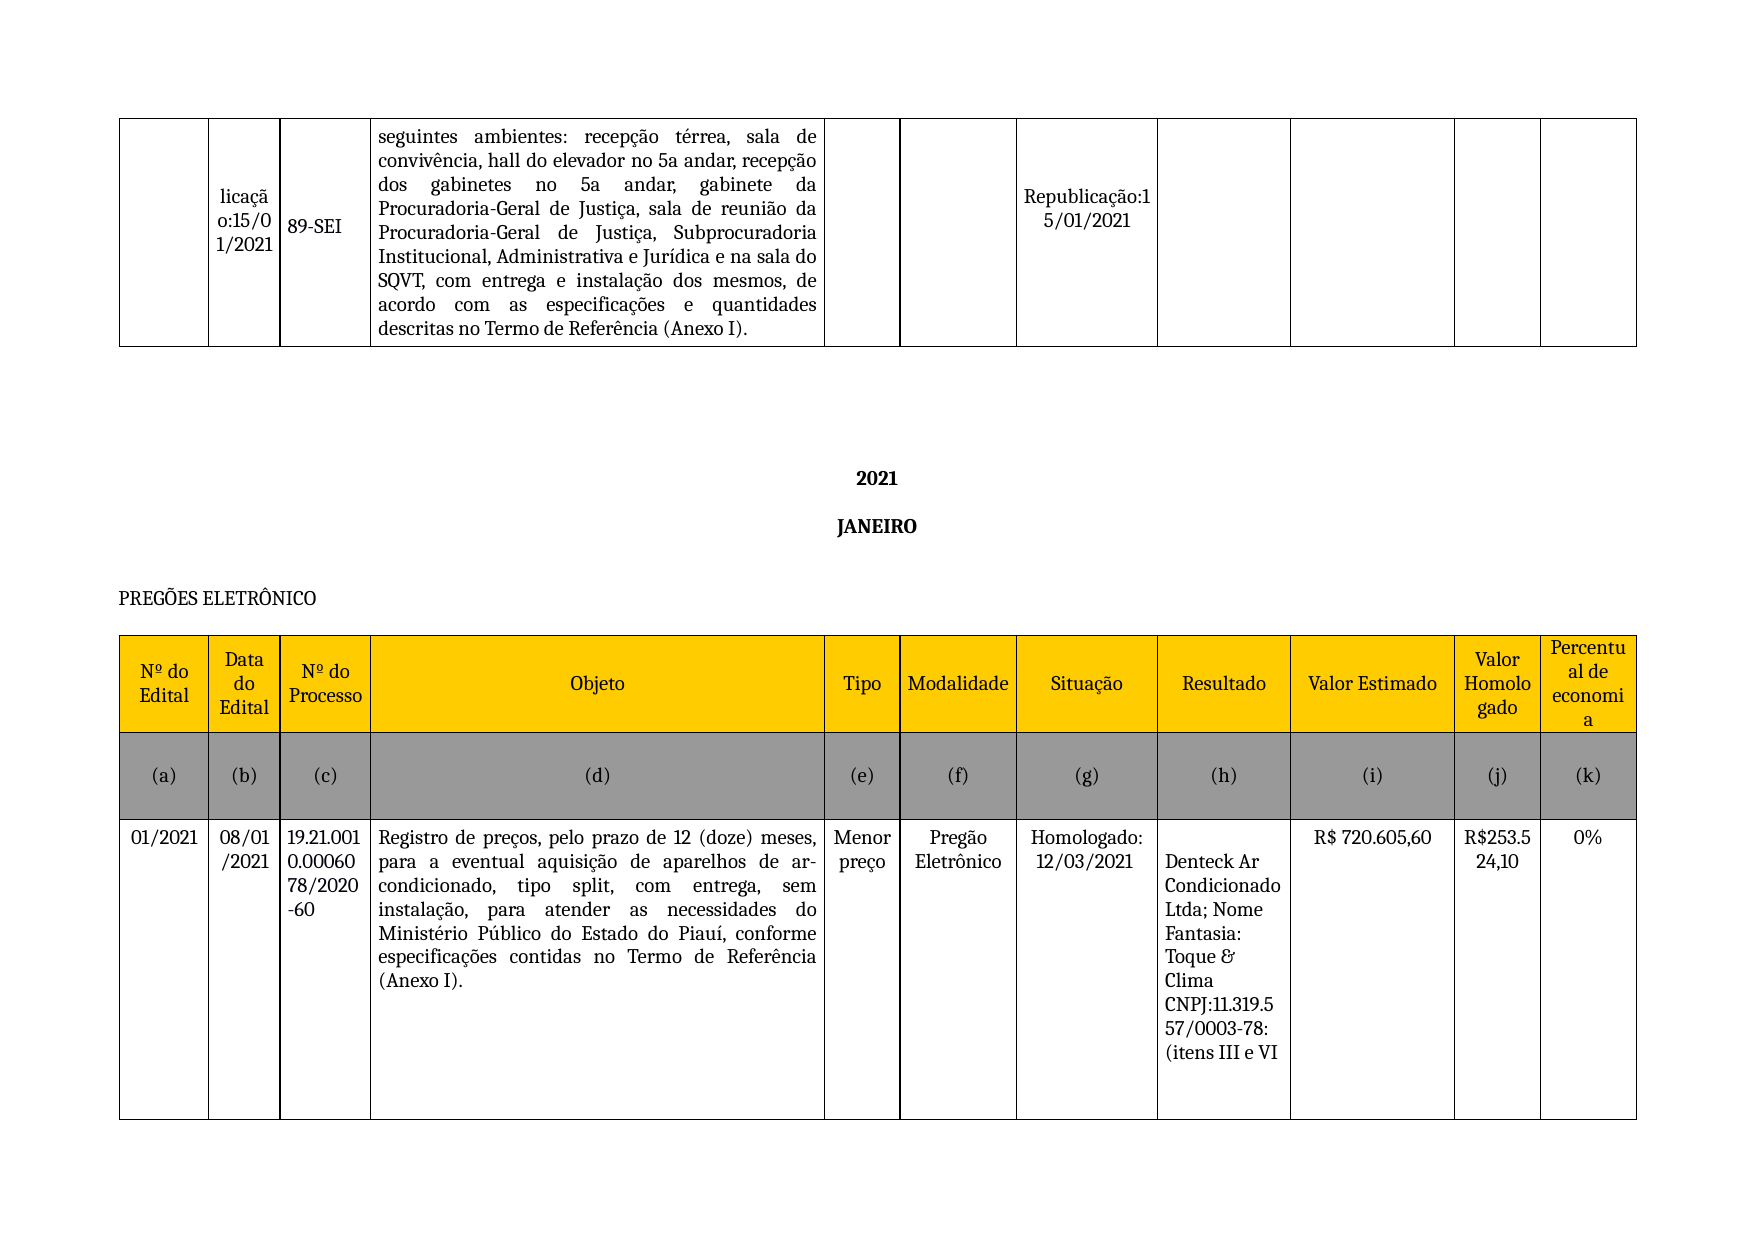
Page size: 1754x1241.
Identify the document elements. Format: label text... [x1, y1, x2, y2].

table_cell [825, 119, 899, 346]
table_cell (h) [1158, 733, 1290, 819]
table_cell [1158, 119, 1290, 346]
table_cell (g) [1017, 733, 1157, 819]
table_header Tipo [825, 636, 899, 732]
table_cell 08/01/2021 [209, 820, 279, 1119]
text JANEIRO [118, 515, 1636, 539]
table_cell [901, 119, 1016, 346]
table_cell (j) [1455, 733, 1540, 819]
table_cell - [1455, 119, 1540, 346]
table_header Valor Estimado [1291, 636, 1454, 732]
table_cell R$253.524,10 [1455, 820, 1540, 1119]
text PREGÕES ELETRÔNICO [118, 587, 1636, 611]
table_header Percentual de economia [1541, 636, 1636, 732]
table_cell 89-SEI [281, 119, 370, 346]
table_cell seguintes ambientes: recepção térrea, sala de convivência, hall do elevador no 5a andar, recepção dos gabinetes no 5a andar, gabinete da Procuradoria-Geral de Justiça, sala de reunião da Procuradoria-Geral de Justiça, Subprocuradoria Institucional, Administrativa e Jurídica e na sala do SQVT, com entrega e instalação dos mesmos, de acordo com as especificações e quantidades descritas no Termo de Referência (Anexo I). [371, 119, 824, 346]
table_cell (i) [1291, 733, 1454, 819]
table_cell Pregão Eletrônico [901, 820, 1016, 1119]
table_header Resultado [1158, 636, 1290, 732]
table_cell - [1541, 119, 1636, 346]
table_cell (a) [120, 733, 208, 819]
table_cell Denteck Ar Condicionado Ltda; Nome Fantasia: Toque & Clima CNPJ:11.319.557/0003-78: (itens III e VI [1158, 820, 1290, 1119]
table_cell Registro de preços, pelo prazo de 12 (doze) meses, para a eventual aquisição de aparelhos de ar-condicionado, tipo split, com entrega, sem instalação, para atender as necessidades do Ministério Público do Estado do Piauí, conforme especificações contidas no Termo de Referência (Anexo I). [371, 820, 824, 1119]
table_header Modalidade [901, 636, 1016, 732]
table_cell (e) [825, 733, 899, 819]
table_header Nº do Processo [281, 636, 370, 732]
table_header Objeto [371, 636, 824, 732]
table_cell [120, 119, 208, 346]
table_cell (b) [209, 733, 279, 819]
table_header Situação [1017, 636, 1157, 732]
table_header Nº do Edital [120, 636, 208, 732]
table_cell (f) [901, 733, 1016, 819]
table_header Valor Homologado [1455, 636, 1540, 732]
table_cell [1291, 119, 1454, 346]
table_header Data do Edital [209, 636, 279, 732]
table_cell 0% [1541, 820, 1636, 1119]
table_cell (d) [371, 733, 824, 819]
table_cell Homologado: 12/03/2021 [1017, 820, 1157, 1119]
table_cell R$ 720.605,60 [1291, 820, 1454, 1119]
text 2021 [118, 467, 1636, 491]
table_cell 19.21.0010.0006078/2020-60 [281, 820, 370, 1119]
table_cell Menor preço [825, 820, 899, 1119]
table_cell (k) [1541, 733, 1636, 819]
table_cell 01/2021 [120, 820, 208, 1119]
table_cell Republicação:15/01/2021 [1017, 119, 1157, 346]
table_cell licação:15/01/2021 [209, 119, 279, 346]
table_cell (c) [281, 733, 370, 819]
